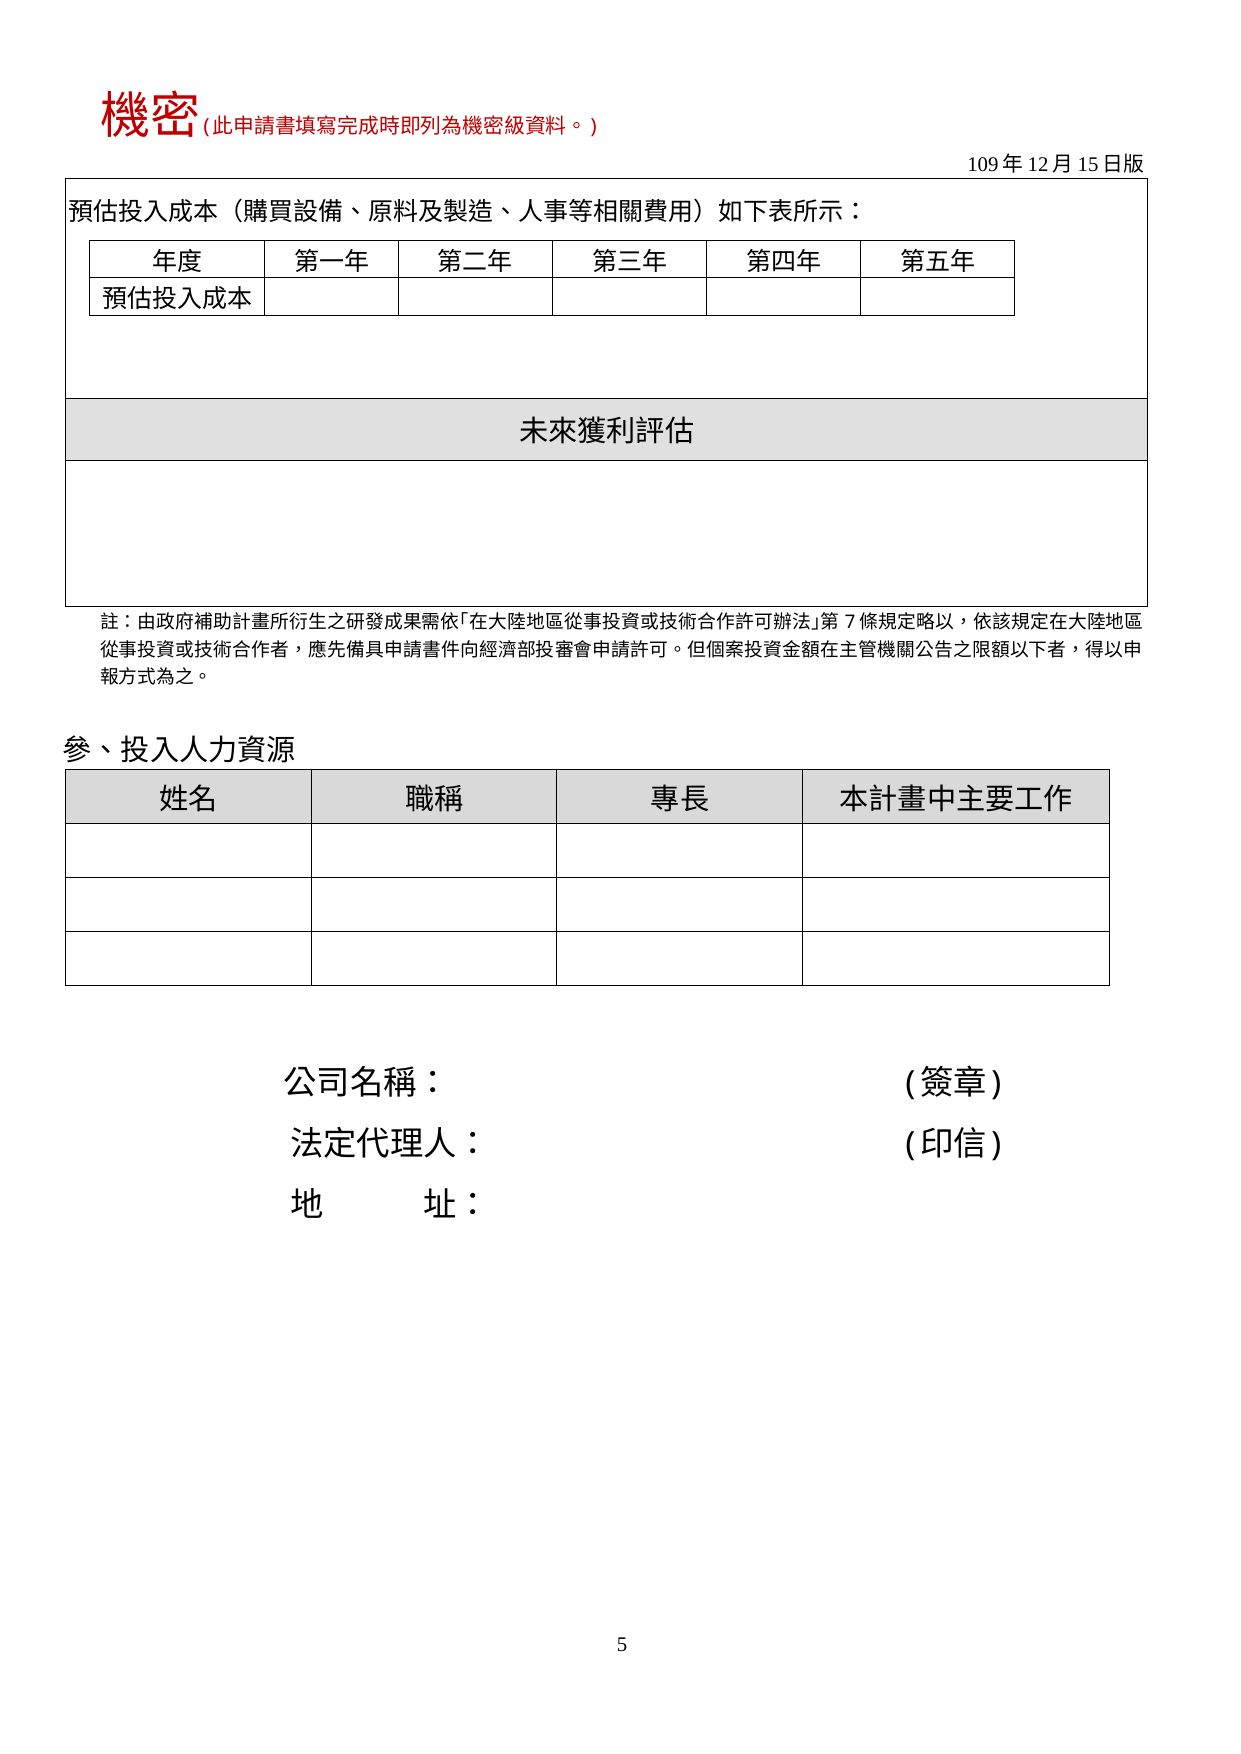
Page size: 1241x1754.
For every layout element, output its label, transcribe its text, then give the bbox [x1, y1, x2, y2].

table_header 職稱 [312, 770, 556, 823]
table_cell [557, 824, 802, 877]
table_cell [312, 878, 556, 931]
table_cell [553, 278, 706, 314]
text 地 址： [150, 1178, 1144, 1226]
table_cell [707, 278, 860, 314]
table_cell [66, 824, 311, 877]
table_header 第五年 [861, 241, 1014, 277]
table_header 專長 [557, 770, 802, 823]
text 註：由政府補助計畫所衍生之研發成果需依｢在大陸地區從事投資或技術合作許可辦法｣第7條規定略以，依該規定在大陸地區從事投資或技術合作者，應先備具申請書件向經濟部投審會申請許可。但個案投資金額在主管機關公告之限額以下者，得以申報方式為之。 [100, 607, 1144, 689]
table_header 年度 [90, 241, 264, 277]
table_cell 預估投入成本（購買設備、原料及製造、人事等相關費用）如下表所示： [66, 179, 1147, 398]
table_header 第一年 [265, 241, 398, 277]
table_cell [312, 824, 556, 877]
table_cell [66, 932, 311, 985]
table_cell [265, 278, 398, 314]
text 參、投入人力資源 [62, 726, 1144, 768]
text 法定代理人： (印信) [150, 1117, 1144, 1166]
table_cell [399, 278, 552, 314]
table_header 第三年 [553, 241, 706, 277]
table_cell [557, 932, 802, 985]
table_cell [312, 932, 556, 985]
text 公司名稱： (簽章) [150, 1056, 1144, 1104]
table_cell 未來獲利評估 [66, 399, 1147, 460]
table_header 姓名 [66, 770, 311, 823]
table_cell [557, 878, 802, 931]
table_cell [66, 878, 311, 931]
table_cell [803, 824, 1109, 877]
table_cell 預估投入成本 [90, 278, 264, 314]
table_cell [861, 278, 1014, 314]
table_header 本計畫中主要工作 [803, 770, 1109, 823]
table_header 第二年 [399, 241, 552, 277]
table_cell [66, 461, 1147, 606]
table_header 第四年 [707, 241, 860, 277]
table_cell [803, 932, 1109, 985]
table_cell [803, 878, 1109, 931]
